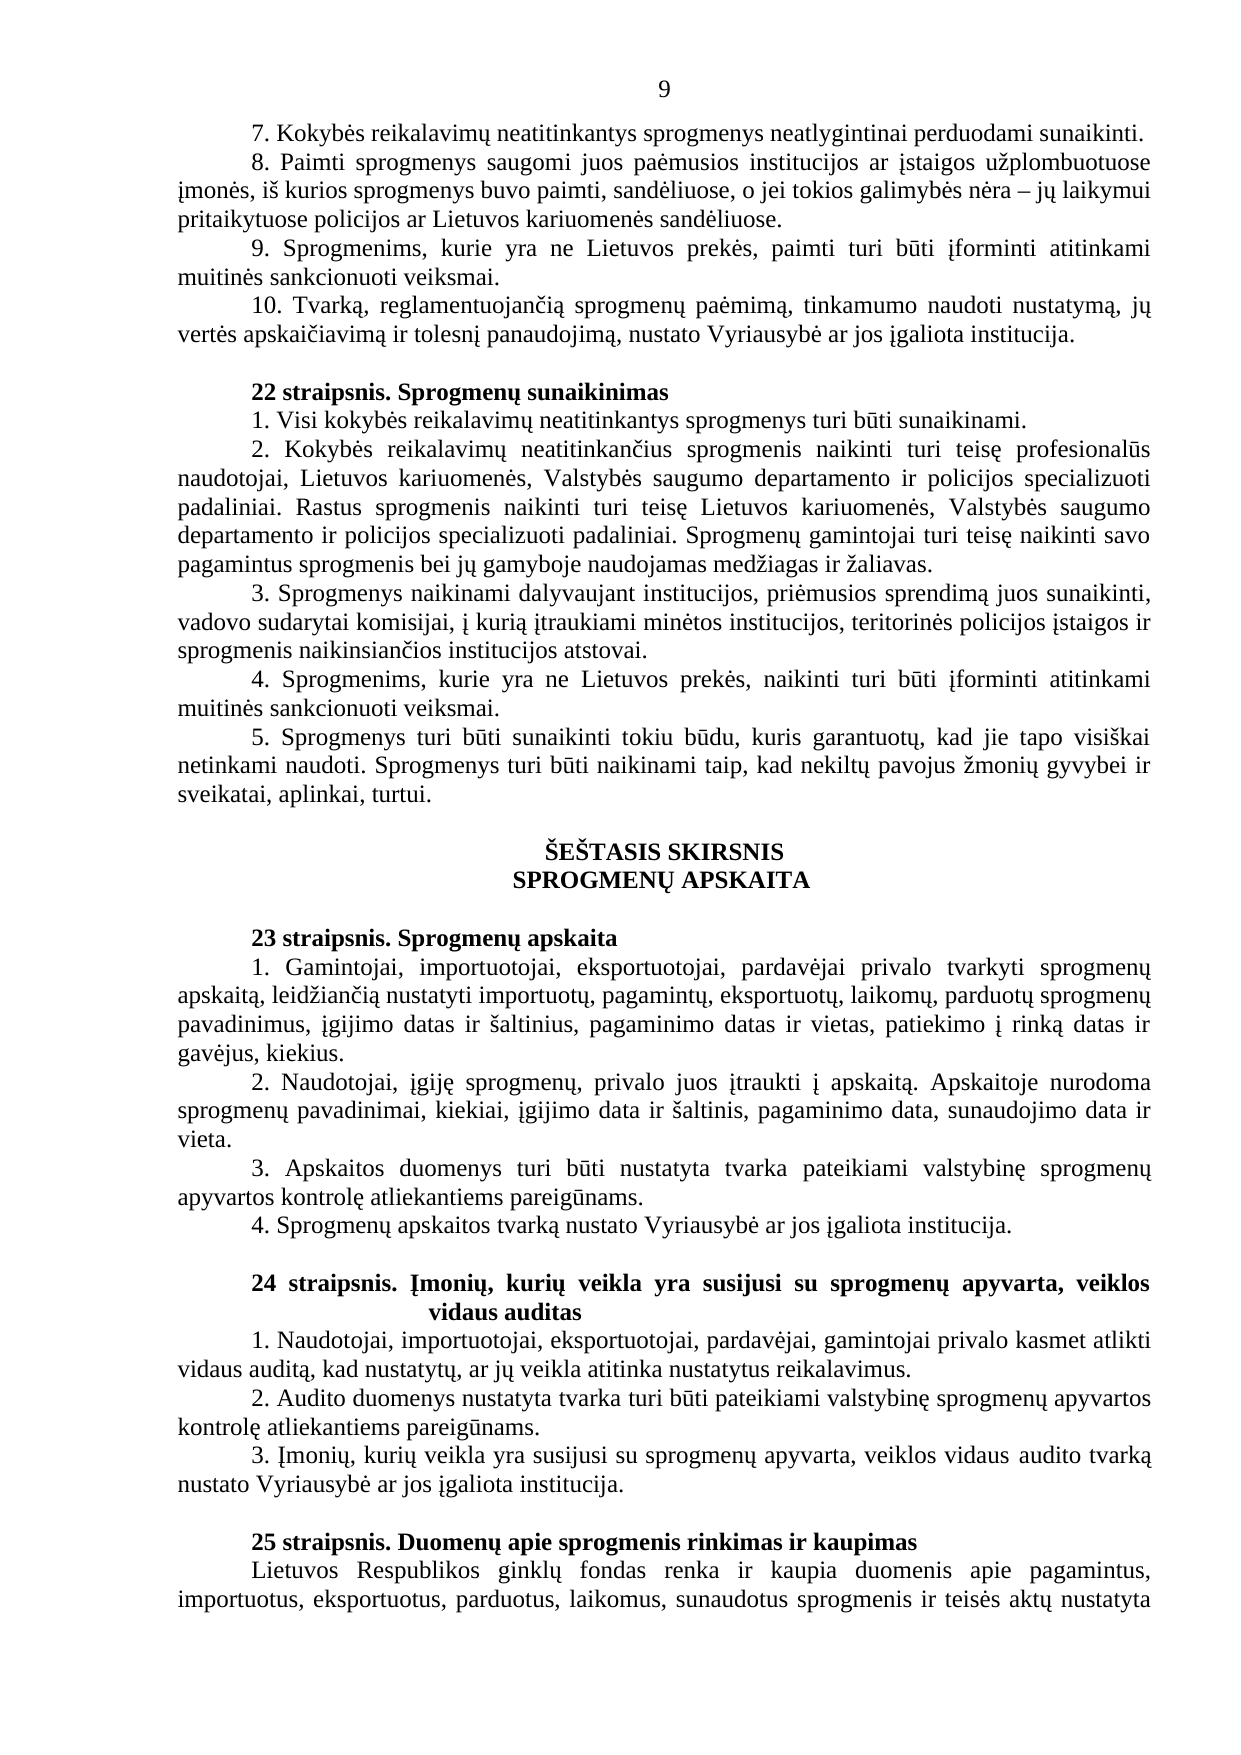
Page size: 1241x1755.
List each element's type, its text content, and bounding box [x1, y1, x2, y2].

text 2. Audito duomenys nustatyta tvarka turi būti pateikiami valstybinę sprogmenų apyvartos kontrolę atliekantiems pareigūnams. [177, 1383, 1152, 1441]
text 2. Kokybės reikalavimų neatitinkančius sprogmenis naikinti turi teisę profesionalūs naudotojai, Lietuvos kariuomenės, Valstybės saugumo departamento ir policijos specializuoti padaliniai. Rastus sprogmenis naikinti turi teisę Lietuvos kariuomenės, Valstybės saugumo departamento ir policijos specializuoti padaliniai. Sprogmenų gamintojai turi teisę naikinti savo pagamintus sprogmenis bei jų gamyboje naudojamas medžiagas ir žaliavas. [177, 434, 1152, 578]
text 1. Visi kokybės reikalavimų neatitinkantys sprogmenys turi būti sunaikinami. [177, 406, 1152, 434]
text 24 straipsnis. Įmonių, kurių veikla yra susijusi su sprogmenų apyvarta, veiklos vidaus auditas [251, 1268, 1152, 1326]
text 8. Paimti sprogmenys saugomi juos paėmusios institucijos ar įstaigos užplombuotuose įmonės, iš kurios sprogmenys buvo paimti, sandėliuose, o jei tokios galimybės nėra – jų laikymui pritaikytuose policijos ar Lietuvos kariuomenės sandėliuose. [177, 147, 1152, 233]
text 3. Sprogmenys naikinami dalyvaujant institucijos, priėmusios sprendimą juos sunaikinti, vadovo sudarytai komisijai, į kurią įtraukiami minėtos institucijos, teritorinės policijos įstaigos ir sprogmenis naikinsiančios institucijos atstovai. [177, 578, 1152, 664]
text 9. Sprogmenims, kurie yra ne Lietuvos prekės, paimti turi būti įforminti atitinkami muitinės sankcionuoti veiksmai. [177, 233, 1152, 291]
text 3. Įmonių, kurių veikla yra susijusi su sprogmenų apyvarta, veiklos vidaus audito tvarką nustato Vyriausybė ar jos įgaliota institucija. [177, 1441, 1152, 1498]
text 1. Gamintojai, importuotojai, eksportuotojai, pardavėjai privalo tvarkyti sprogmenų apskaitą, leidžiančią nustatyti importuotų, pagamintų, eksportuotų, laikomų, parduotų sprogmenų pavadinimus, įgijimo datas ir šaltinius, pagaminimo datas ir vietas, patiekimo į rinką datas ir gavėjus, kiekius. [177, 952, 1152, 1067]
text 22 straipsnis. Sprogmenų sunaikinimas [177, 377, 1152, 406]
text 10. Tvarką, reglamentuojančią sprogmenų paėmimą, tinkamumo naudoti nustatymą, jų vertės apskaičiavimą ir tolesnį panaudojimą, nustato Vyriausybė ar jos įgaliota institucija. [177, 291, 1152, 348]
text 23 straipsnis. Sprogmenų apskaita [177, 923, 1152, 952]
text Lietuvos Respublikos ginklų fondas renka ir kaupia duomenis apie pagamintus, importuotus, eksportuotus, parduotus, laikomus, sunaudotus sprogmenis ir teisės aktų nustatyta [177, 1556, 1152, 1613]
text Sprogmenų apskaita [177, 866, 1152, 894]
text 25 straipsnis. Duomenų apie sprogmenis rinkimas ir kaupimas [177, 1527, 1152, 1556]
text 5. Sprogmenys turi būti sunaikinti tokiu būdu, kuris garantuotų, kad jie tapo visiškai netinkami naudoti. Sprogmenys turi būti naikinami taip, kad nekiltų pavojus žmonių gyvybei ir sveikatai, aplinkai, turtui. [177, 722, 1152, 808]
text 4. Sprogmenų apskaitos tvarką nustato Vyriausybė ar jos įgaliota institucija. [177, 1211, 1152, 1239]
text 1. Naudotojai, importuotojai, eksportuotojai, pardavėjai, gamintojai privalo kasmet atlikti vidaus auditą, kad nustatytų, ar jų veikla atitinka nustatytus reikalavimus. [177, 1326, 1152, 1383]
text 3. Apskaitos duomenys turi būti nustatyta tvarka pateikiami valstybinę sprogmenų apyvartos kontrolę atliekantiems pareigūnams. [177, 1153, 1152, 1211]
text 4. Sprogmenims, kurie yra ne Lietuvos prekės, naikinti turi būti įforminti atitinkami muitinės sankcionuoti veiksmai. [177, 664, 1152, 722]
text 2. Naudotojai, įgiję sprogmenų, privalo juos įtraukti į apskaitą. Apskaitoje nurodoma sprogmenų pavadinimai, kiekiai, įgijimo data ir šaltinis, pagaminimo data, sunaudojimo data ir vieta. [177, 1067, 1152, 1153]
text 7. Kokybės reikalavimų neatitinkantys sprogmenys neatlygintinai perduodami sunaikinti. [177, 118, 1152, 147]
text šešTASIS skirsnis [177, 837, 1152, 866]
